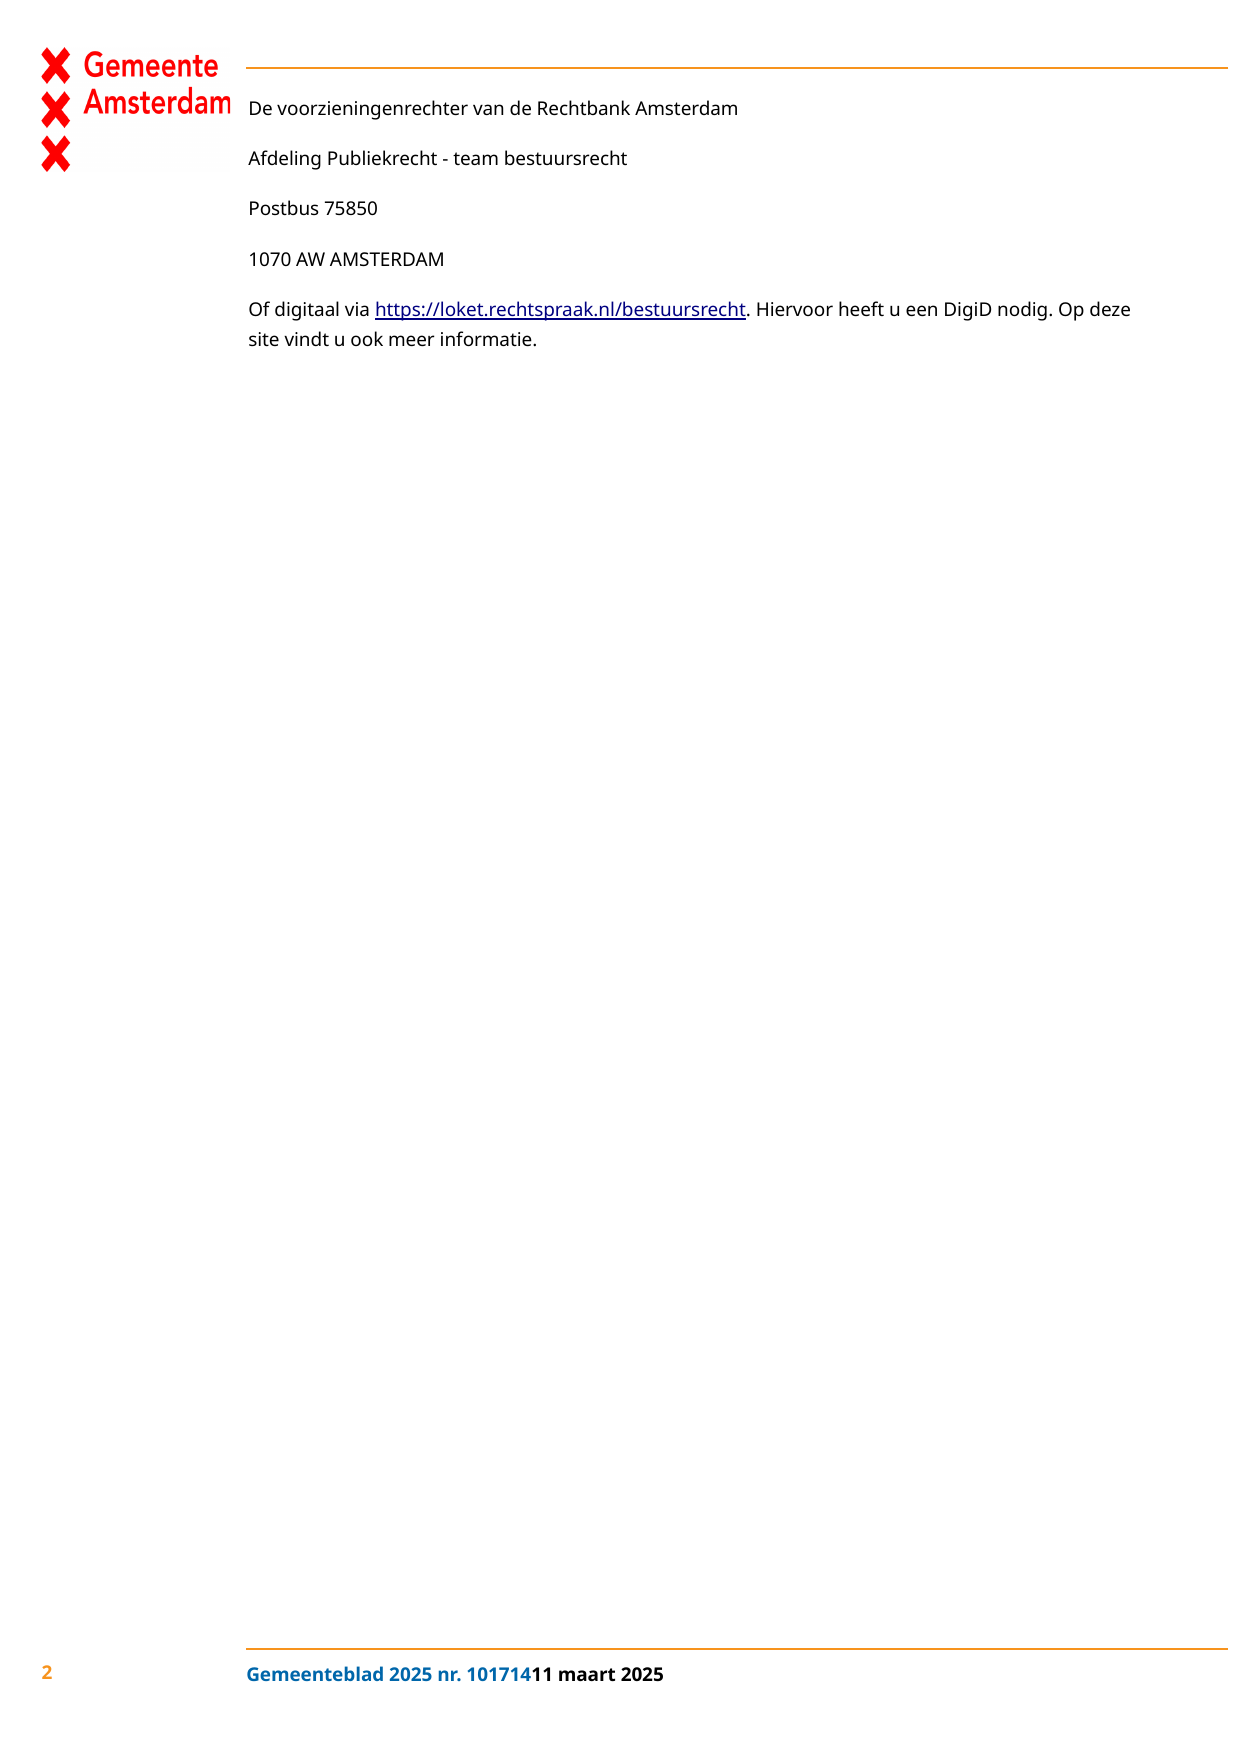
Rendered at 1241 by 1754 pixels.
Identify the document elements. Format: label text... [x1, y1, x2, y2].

text Afdeling Publiekrecht - team bestuursrecht [248, 145, 1152, 171]
text 1070 AW AMSTERDAM [248, 246, 1152, 272]
text De voorzieningenrechter van de Rechtbank Amsterdam [248, 95, 1152, 121]
picture [41, 47, 231, 172]
text Postbus 75850 [248, 196, 1152, 221]
text Of digitaal via https://loket.rechtspraak.nl/bestuursrecht. Hiervoor heeft u een DigiD nodig. Op deze site vindt u ook meer informatie. [248, 296, 1152, 352]
